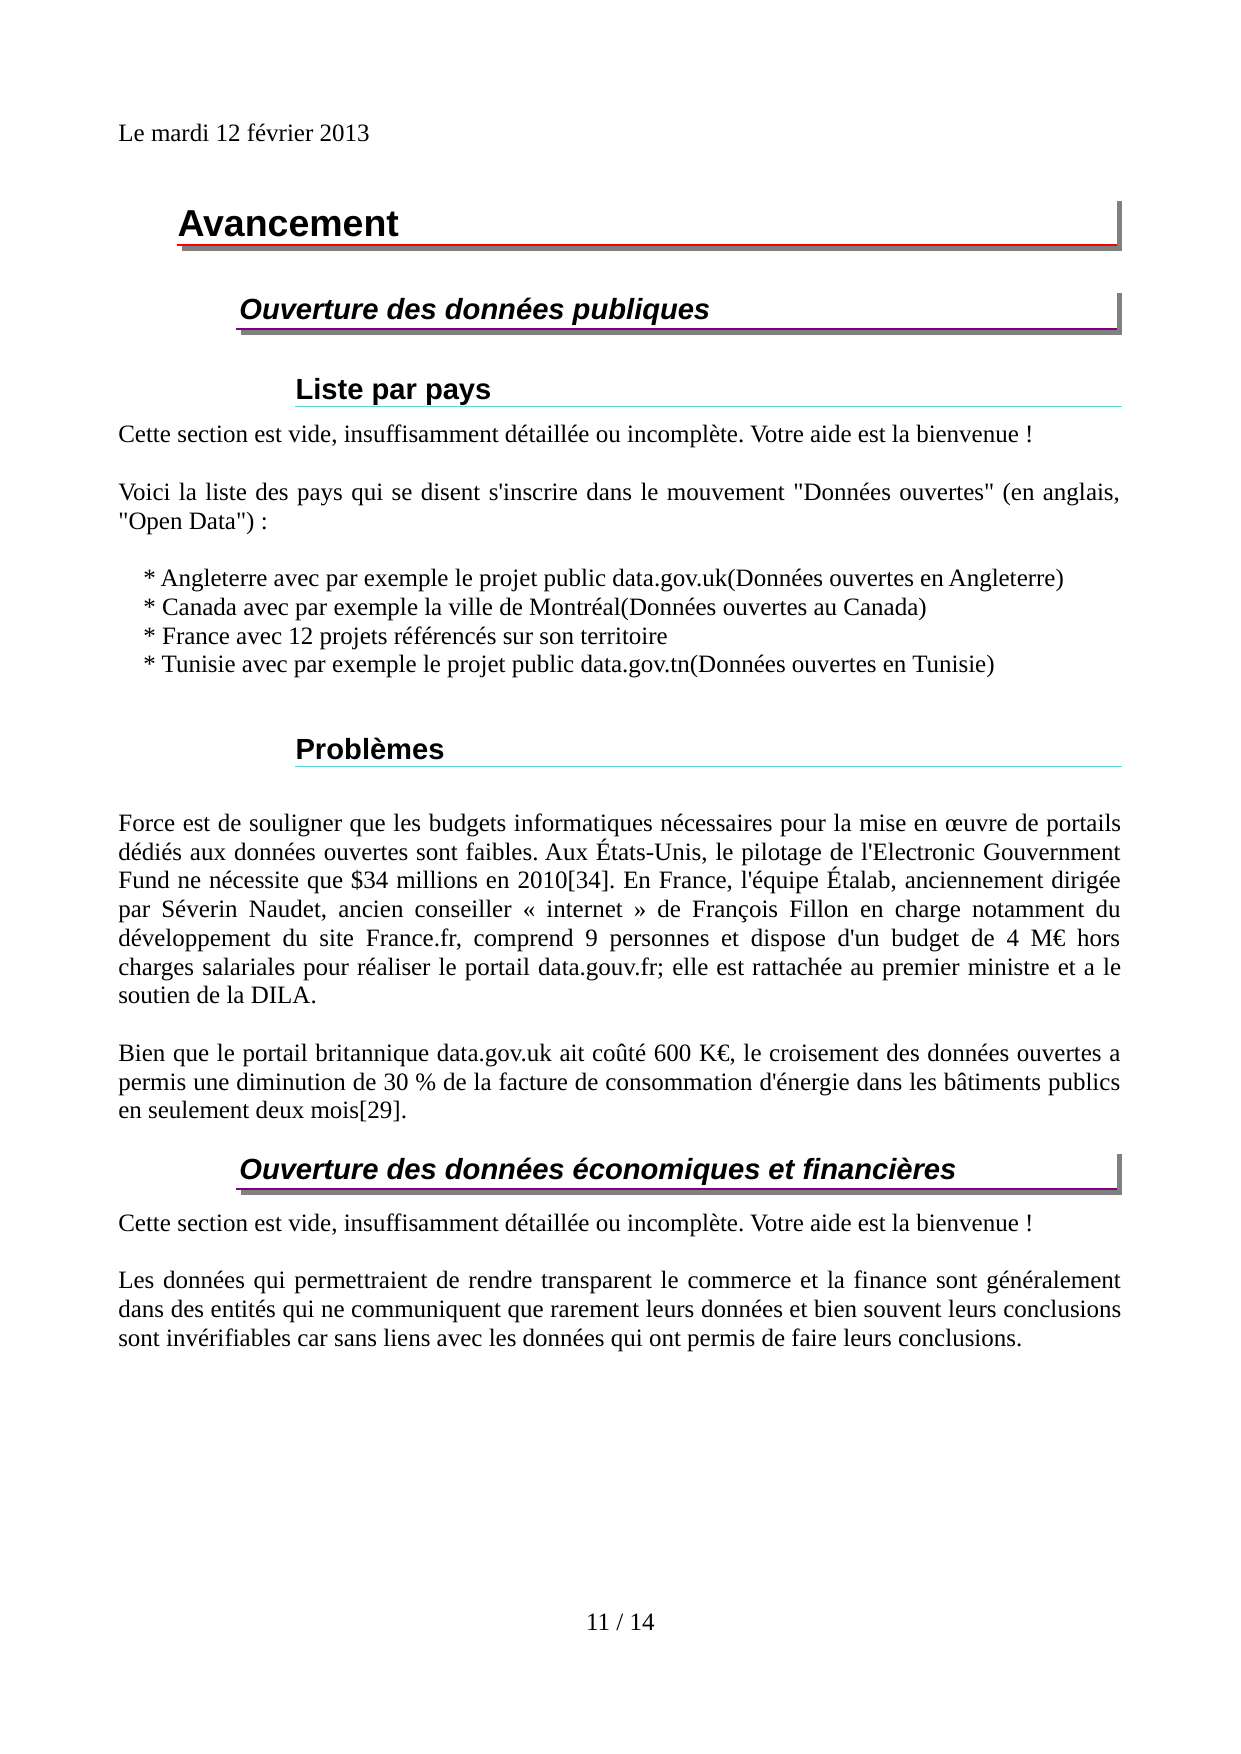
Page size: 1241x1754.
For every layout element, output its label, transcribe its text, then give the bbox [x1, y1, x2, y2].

text * Angleterre avec par exemple le projet public data.gov.uk(Données ouvertes en Angleterre) [118, 563, 1122, 592]
text * France avec 12 projets référencés sur son territoire [118, 621, 1122, 649]
subtitle Ouverture des données publiques [236, 289, 1117, 328]
text Force est de souligner que les budgets informatiques nécessaires pour la mise en œuvre de portails dédiés aux données ouvertes sont faibles. Aux États-Unis, le pilotage de l'Electronic Gouvernment Fund ne nécessite que $34 millions en 2010[34]. En France, l'équipe Étalab, anciennement dirigée par Séverin Naudet, ancien conseiller « internet » de François Fillon en charge notamment du développement du site France.fr, comprend 9 personnes et dispose d'un budget de 4 M€ hors charges salariales pour réaliser le portail data.gouv.fr; elle est rattachée au premier ministre et a le soutien de la DILA. [118, 808, 1122, 1009]
text Bien que le portail britannique data.gov.uk ait coûté 600 K€, le croisement des données ouvertes a permis une diminution de 30 % de la facture de consommation d'énergie dans les bâtiments publics en seulement deux mois[29]. [118, 1038, 1122, 1124]
subtitle Liste par pays [295, 372, 1122, 406]
text Les données qui permettraient de rendre transparent le commerce et la finance sont généralement dans des entités qui ne communiquent que rarement leurs données et bien souvent leurs conclusions sont invérifiables car sans liens avec les données qui ont permis de faire leurs conclusions. [118, 1265, 1122, 1351]
subtitle Problèmes [295, 732, 1122, 766]
text Cette section est vide, insuffisamment détaillée ou incomplète. Votre aide est la bienvenue ! [118, 1208, 1122, 1236]
text Voici la liste des pays qui se disent s'inscrire dans le mouvement "Données ouvertes" (en anglais, "Open Data") : [118, 477, 1122, 534]
text * Tunisie avec par exemple le projet public data.gov.tn(Données ouvertes en Tunisie) [118, 649, 1122, 678]
subtitle Ouverture des données économiques et financières [236, 1149, 1117, 1188]
text * Canada avec par exemple la ville de Montréal(Données ouvertes au Canada) [118, 592, 1122, 621]
text Cette section est vide, insuffisamment détaillée ou incomplète. Votre aide est la bienvenue ! [118, 419, 1122, 448]
subtitle Avancement [177, 201, 1117, 244]
